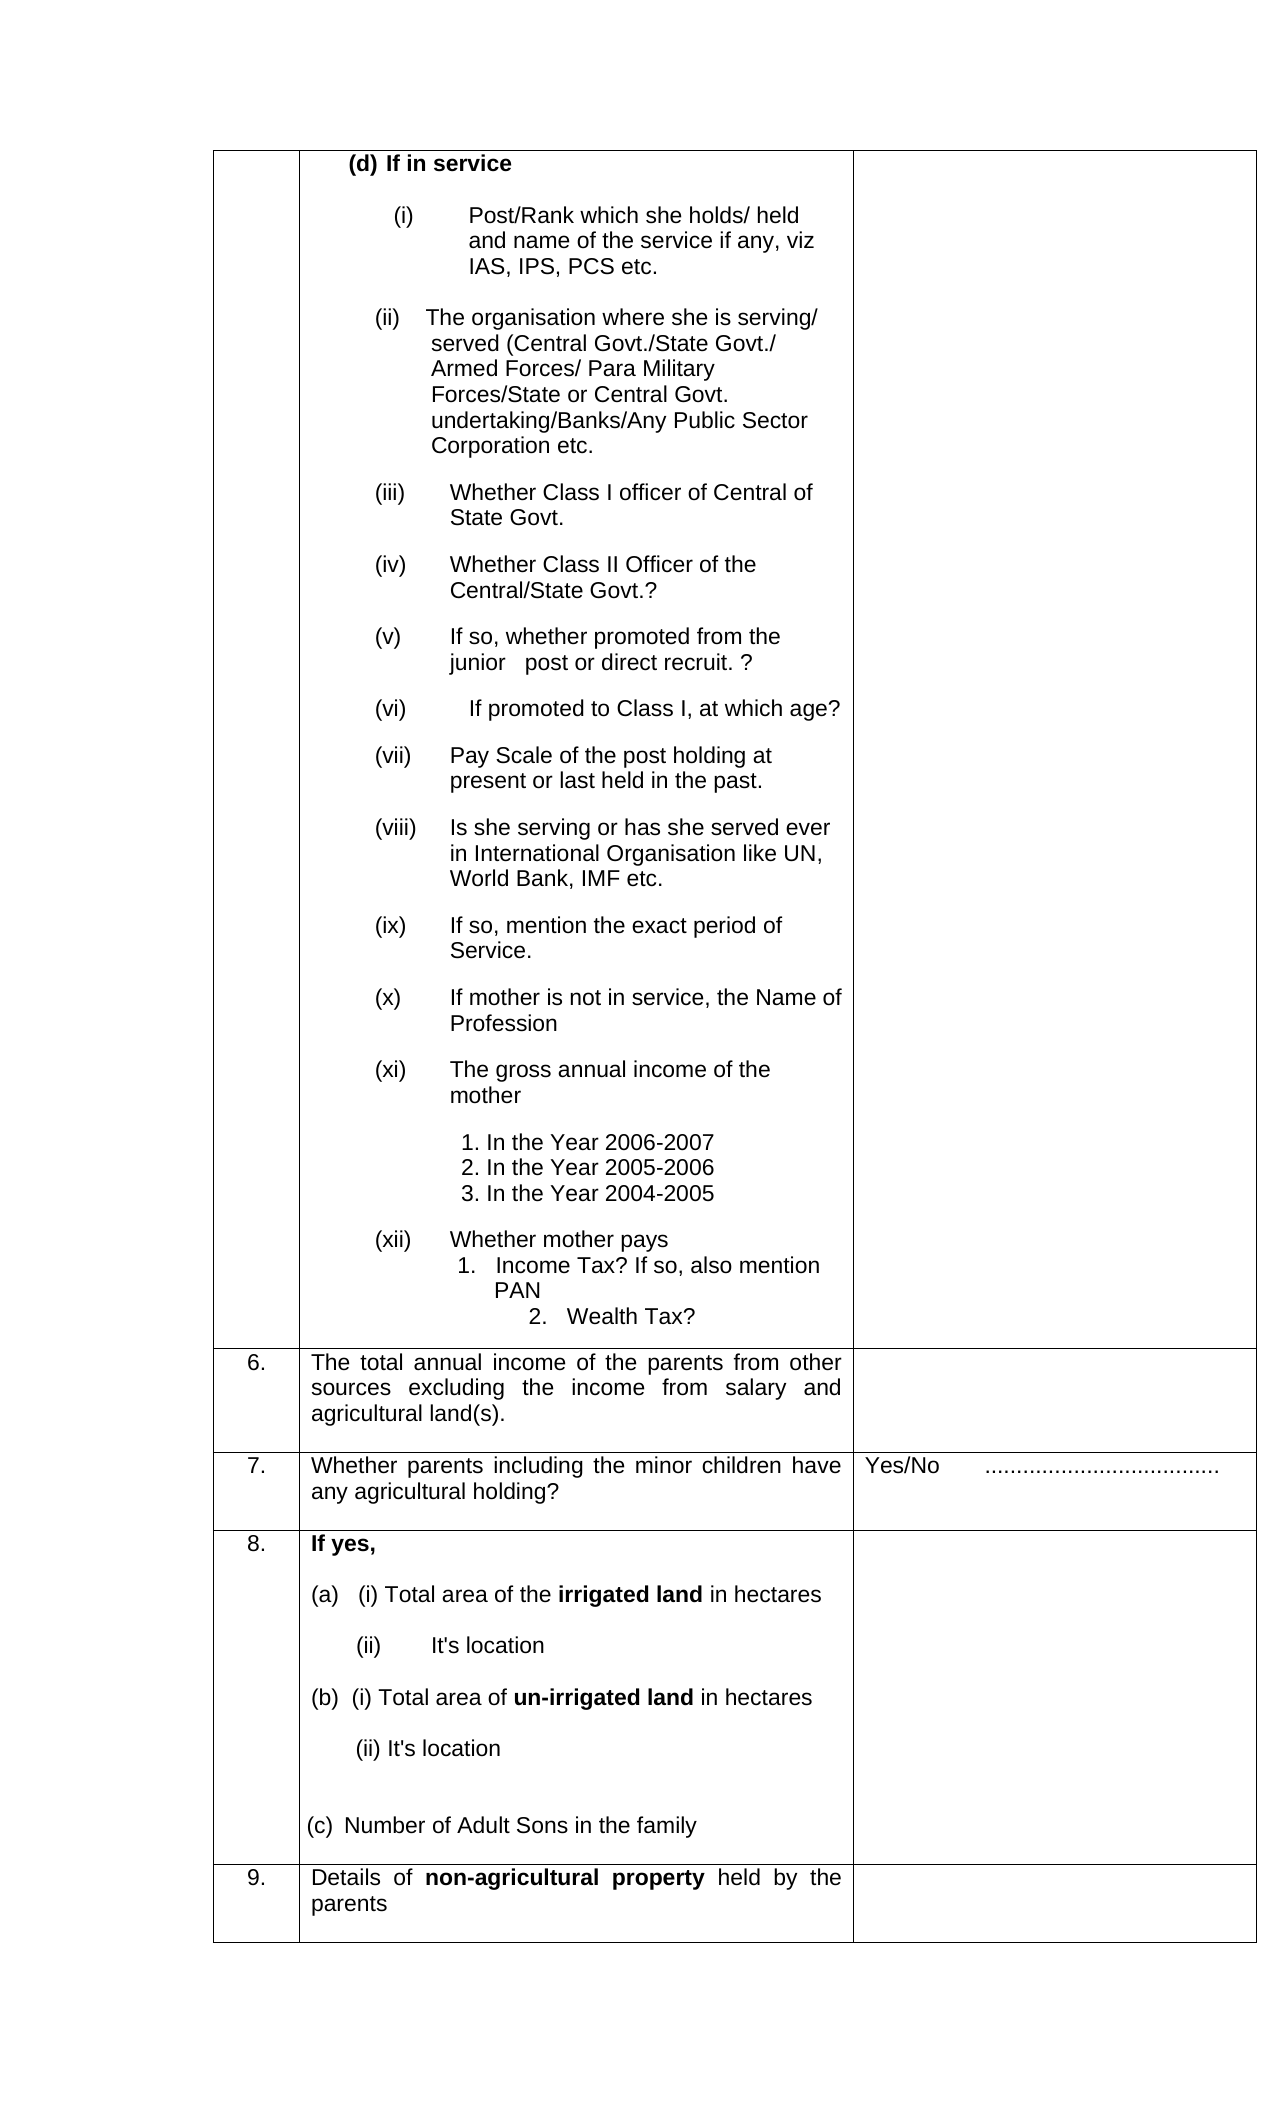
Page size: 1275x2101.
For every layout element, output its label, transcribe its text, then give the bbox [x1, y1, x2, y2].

table_cell [854, 1865, 1256, 1942]
table_cell Whether parents including the minor children have any agricultural holding? [300, 1453, 853, 1529]
table_cell 9. [214, 1865, 299, 1942]
table_cell 6. [214, 1349, 299, 1452]
table_cell 7. [214, 1453, 299, 1529]
table_cell [854, 151, 1256, 1348]
table_cell If yes, (a) (i) Total area of the irrigated land in hectares It's location (b) (i) Total area of un-irrigated land in hectares (ii) It's location Number of Adult Sons in the family [300, 1531, 853, 1864]
table_cell [214, 151, 299, 1348]
table_cell The total annual income of the parents from other sources excluding the income from salary and agricultural land(s). [300, 1349, 853, 1452]
table_cell Details of non-agricultural property held by the parents It's location (ii) It’s total value [300, 1865, 853, 1942]
table_cell 8. [214, 1531, 299, 1864]
table_cell [854, 1349, 1256, 1452]
table_cell MOTHER Name (IN BLOCK LETTERS) Whether alive or dead Occupation of the mother If in service Post/Rank which she holds/ held and name of the service if any, viz IAS, IPS, PCS etc. (ii) The organisation where she is serving/ served (Central Govt./State Govt./ Armed Forces/ Para Military Forces/State or Central Govt. undertaking/Banks/Any Public Sector Corporation etc. Whether Class I officer of Central of State Govt. Whether Class II Officer of the Central/State Govt.? If so, whether promoted from the junior post or direct recruit. ? If promoted to Class I, at which age? Pay Scale of the post holding at present or last held in the past. Is she serving or has she served ever in International Organisation like UN, World Bank, IMF etc. If so, mention the exact period of Service. If mother is not in service, the Name of Profession The gross annual income of the mother 1. In the Year 2006-2007 2. In the Year 2005-2006 3. In the Year 2004-2005 Whether mother pays 1. Income Tax? If so, also mention PAN 2. Wealth Tax? [300, 151, 853, 1348]
table_cell Yes/No ..................................... [854, 1453, 1256, 1529]
table_cell [854, 1531, 1256, 1864]
